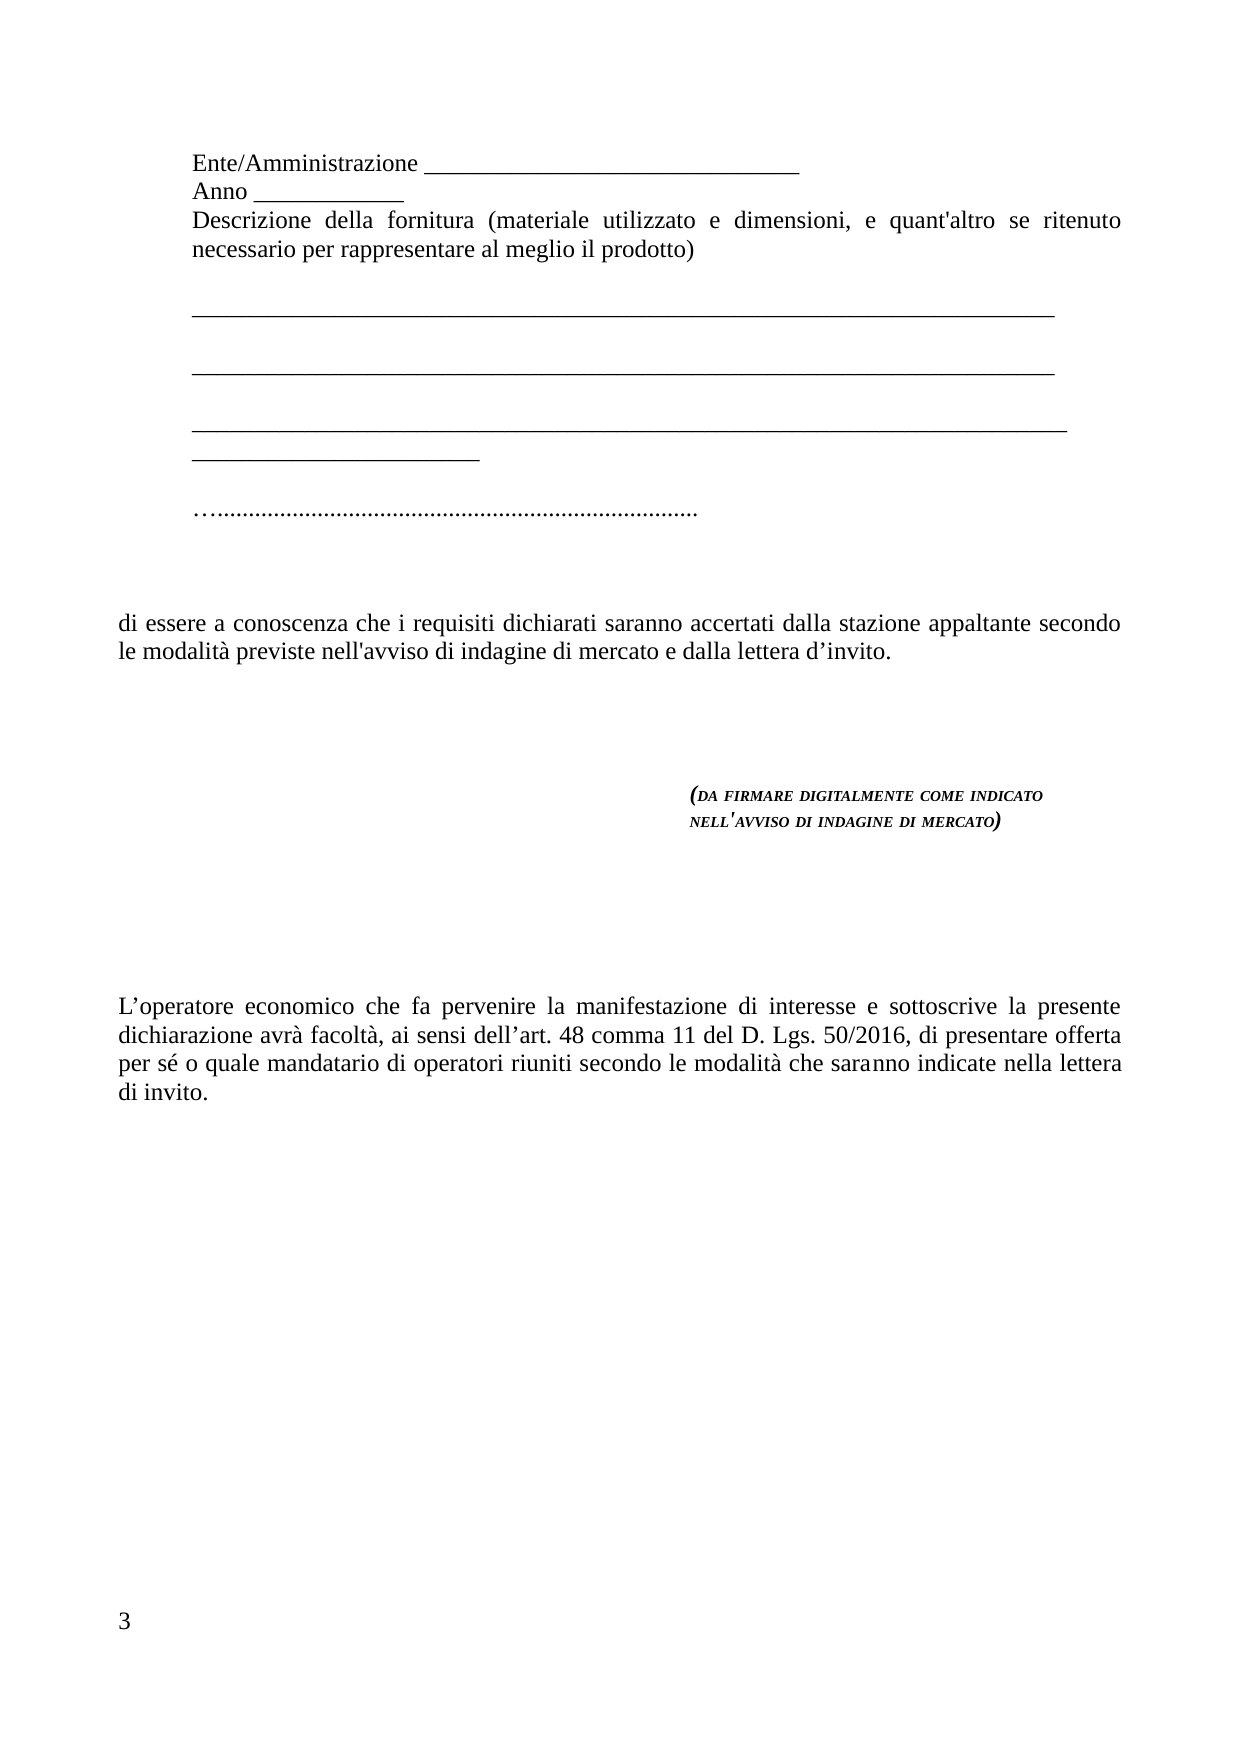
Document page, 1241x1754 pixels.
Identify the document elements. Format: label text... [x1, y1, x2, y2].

text Anno ____________ [192, 176, 1122, 205]
text _____________________________________________________________________ [192, 349, 1122, 378]
text di essere a conoscenza che i requisiti dichiarati saranno accertati dalla stazione appaltante secondo le modalità previste nell'avviso di indagine di mercato e dalla lettera d’invito. [118, 608, 1122, 665]
text (da firmare digitalmente come indicato nell'avviso di indagine di mercato) [689, 780, 1122, 833]
text ______________________________________________________________________ [192, 406, 1122, 435]
text _____________________________________________________________________ [192, 291, 1122, 320]
text …............................................................................. [192, 493, 1122, 521]
text L’operatore economico che fa pervenire la manifestazione di interesse e sottoscrive la presente dichiarazione avrà facoltà, ai sensi dell’art. 48 comma 11 del D. Lgs. 50/2016, di presentare offerta per sé o quale mandatario di operatori riuniti secondo le modalità che saranno indicate nella lettera di invito. [118, 991, 1122, 1106]
text _______________________ [192, 435, 1122, 464]
text Ente/Amministrazione ______________________________ [192, 148, 1122, 176]
text Descrizione della fornitura (materiale utilizzato e dimensioni, e quant'altro se ritenuto necessario per rappresentare al meglio il prodotto) [192, 205, 1122, 263]
